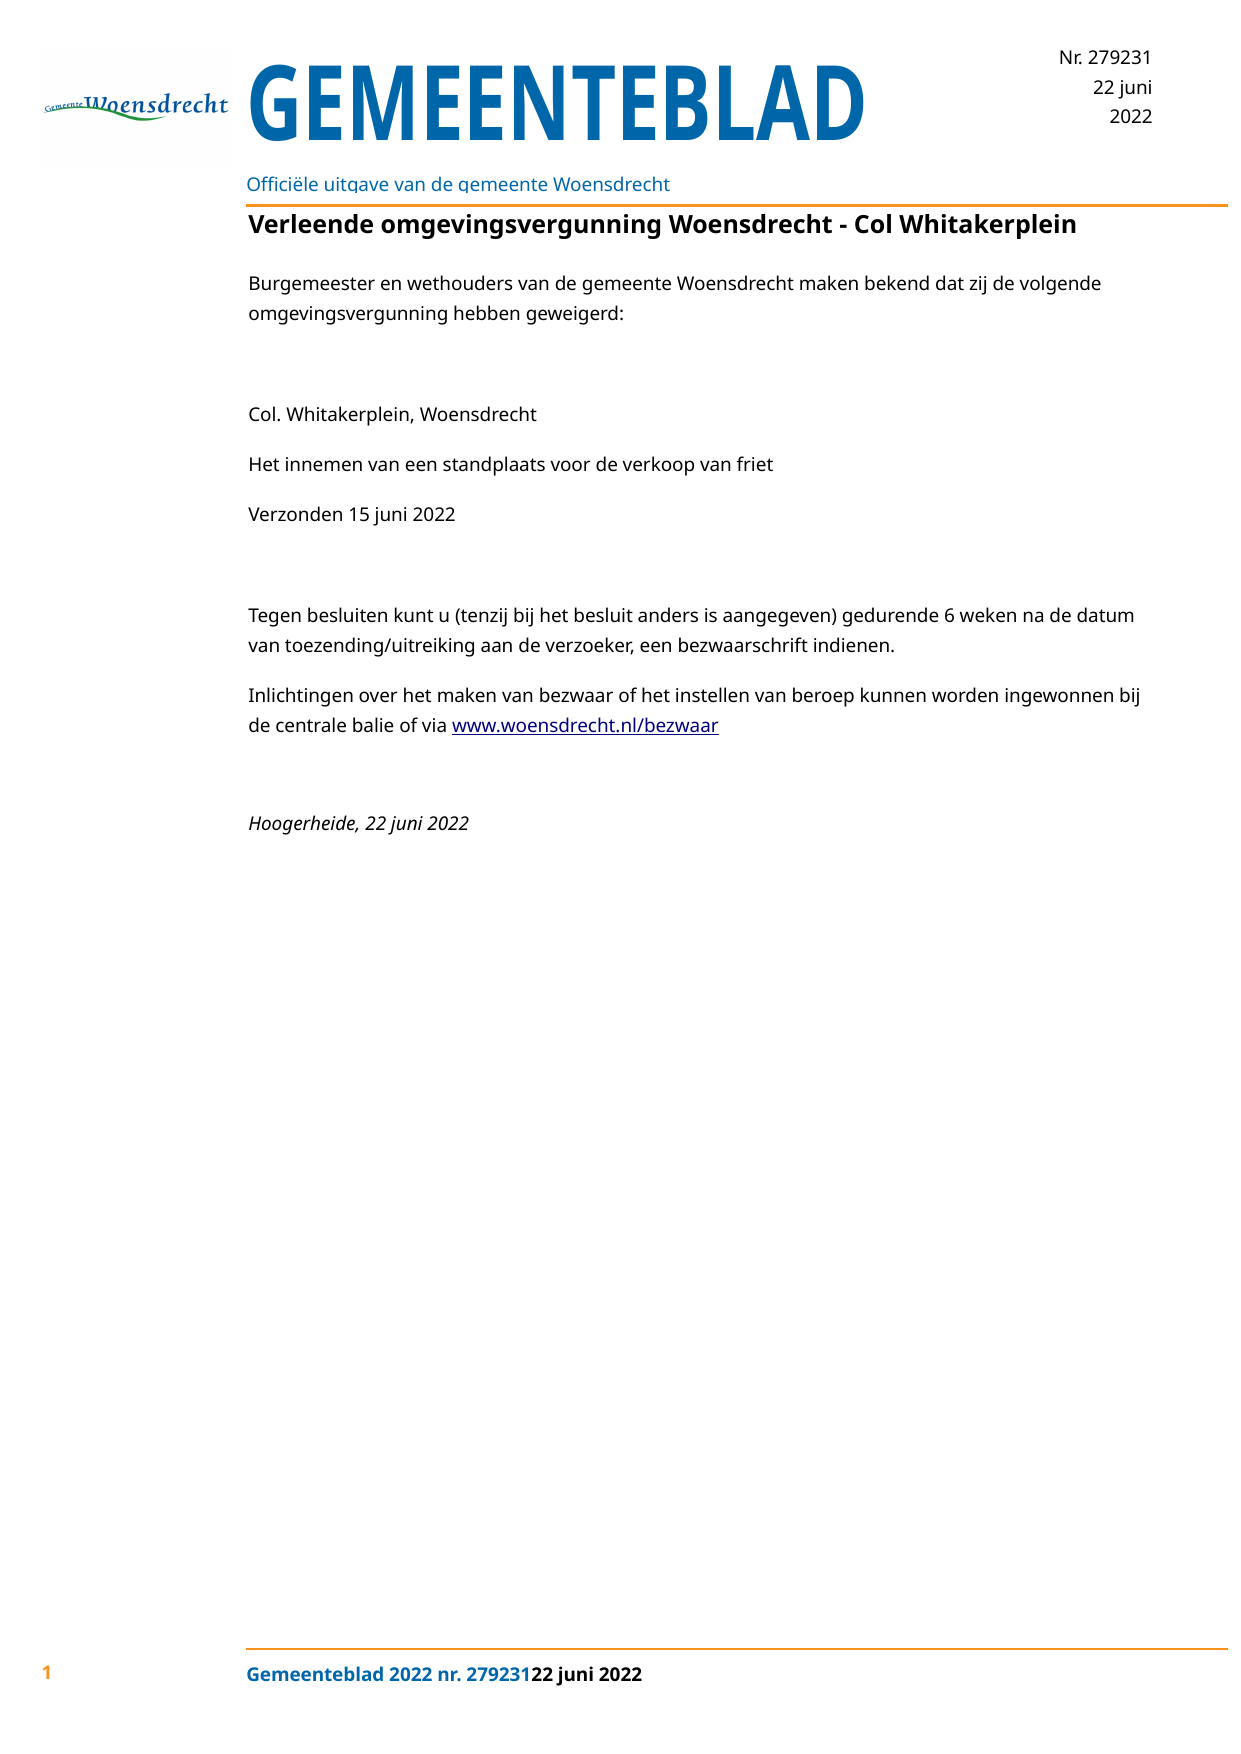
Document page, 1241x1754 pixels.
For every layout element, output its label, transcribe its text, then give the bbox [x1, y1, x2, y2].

text Inlichtingen over het maken van bezwaar of het instellen van beroep kunnen worden ingewonnen bij de centrale balie of via www.woensdrecht.nl/bezwaar [248, 682, 1152, 738]
text Verleende omgevingsvergunning Woensdrecht - Col Whitakerplein [248, 207, 1152, 241]
text Het innemen van een standplaats voor de verkoop van friet [248, 451, 1152, 477]
picture [41, 47, 231, 172]
text Tegen besluiten kunt u (tenzij bij het besluit anders is aangegeven) gedurende 6 weken na de datum van toezending/uitreiking aan de verzoeker, een bezwaarschrift indienen. [248, 602, 1152, 658]
text Burgemeester en wethouders van de gemeente Woensdrecht maken bekend dat zij de volgende omgevingsvergunning hebben geweigerd: [248, 270, 1152, 326]
text Verzonden 15 juni 2022 [248, 502, 1152, 527]
text Col. Whitakerplein, Woensdrecht [248, 401, 1152, 426]
text Hoogerheide, 22 juni 2022 [248, 810, 1152, 836]
